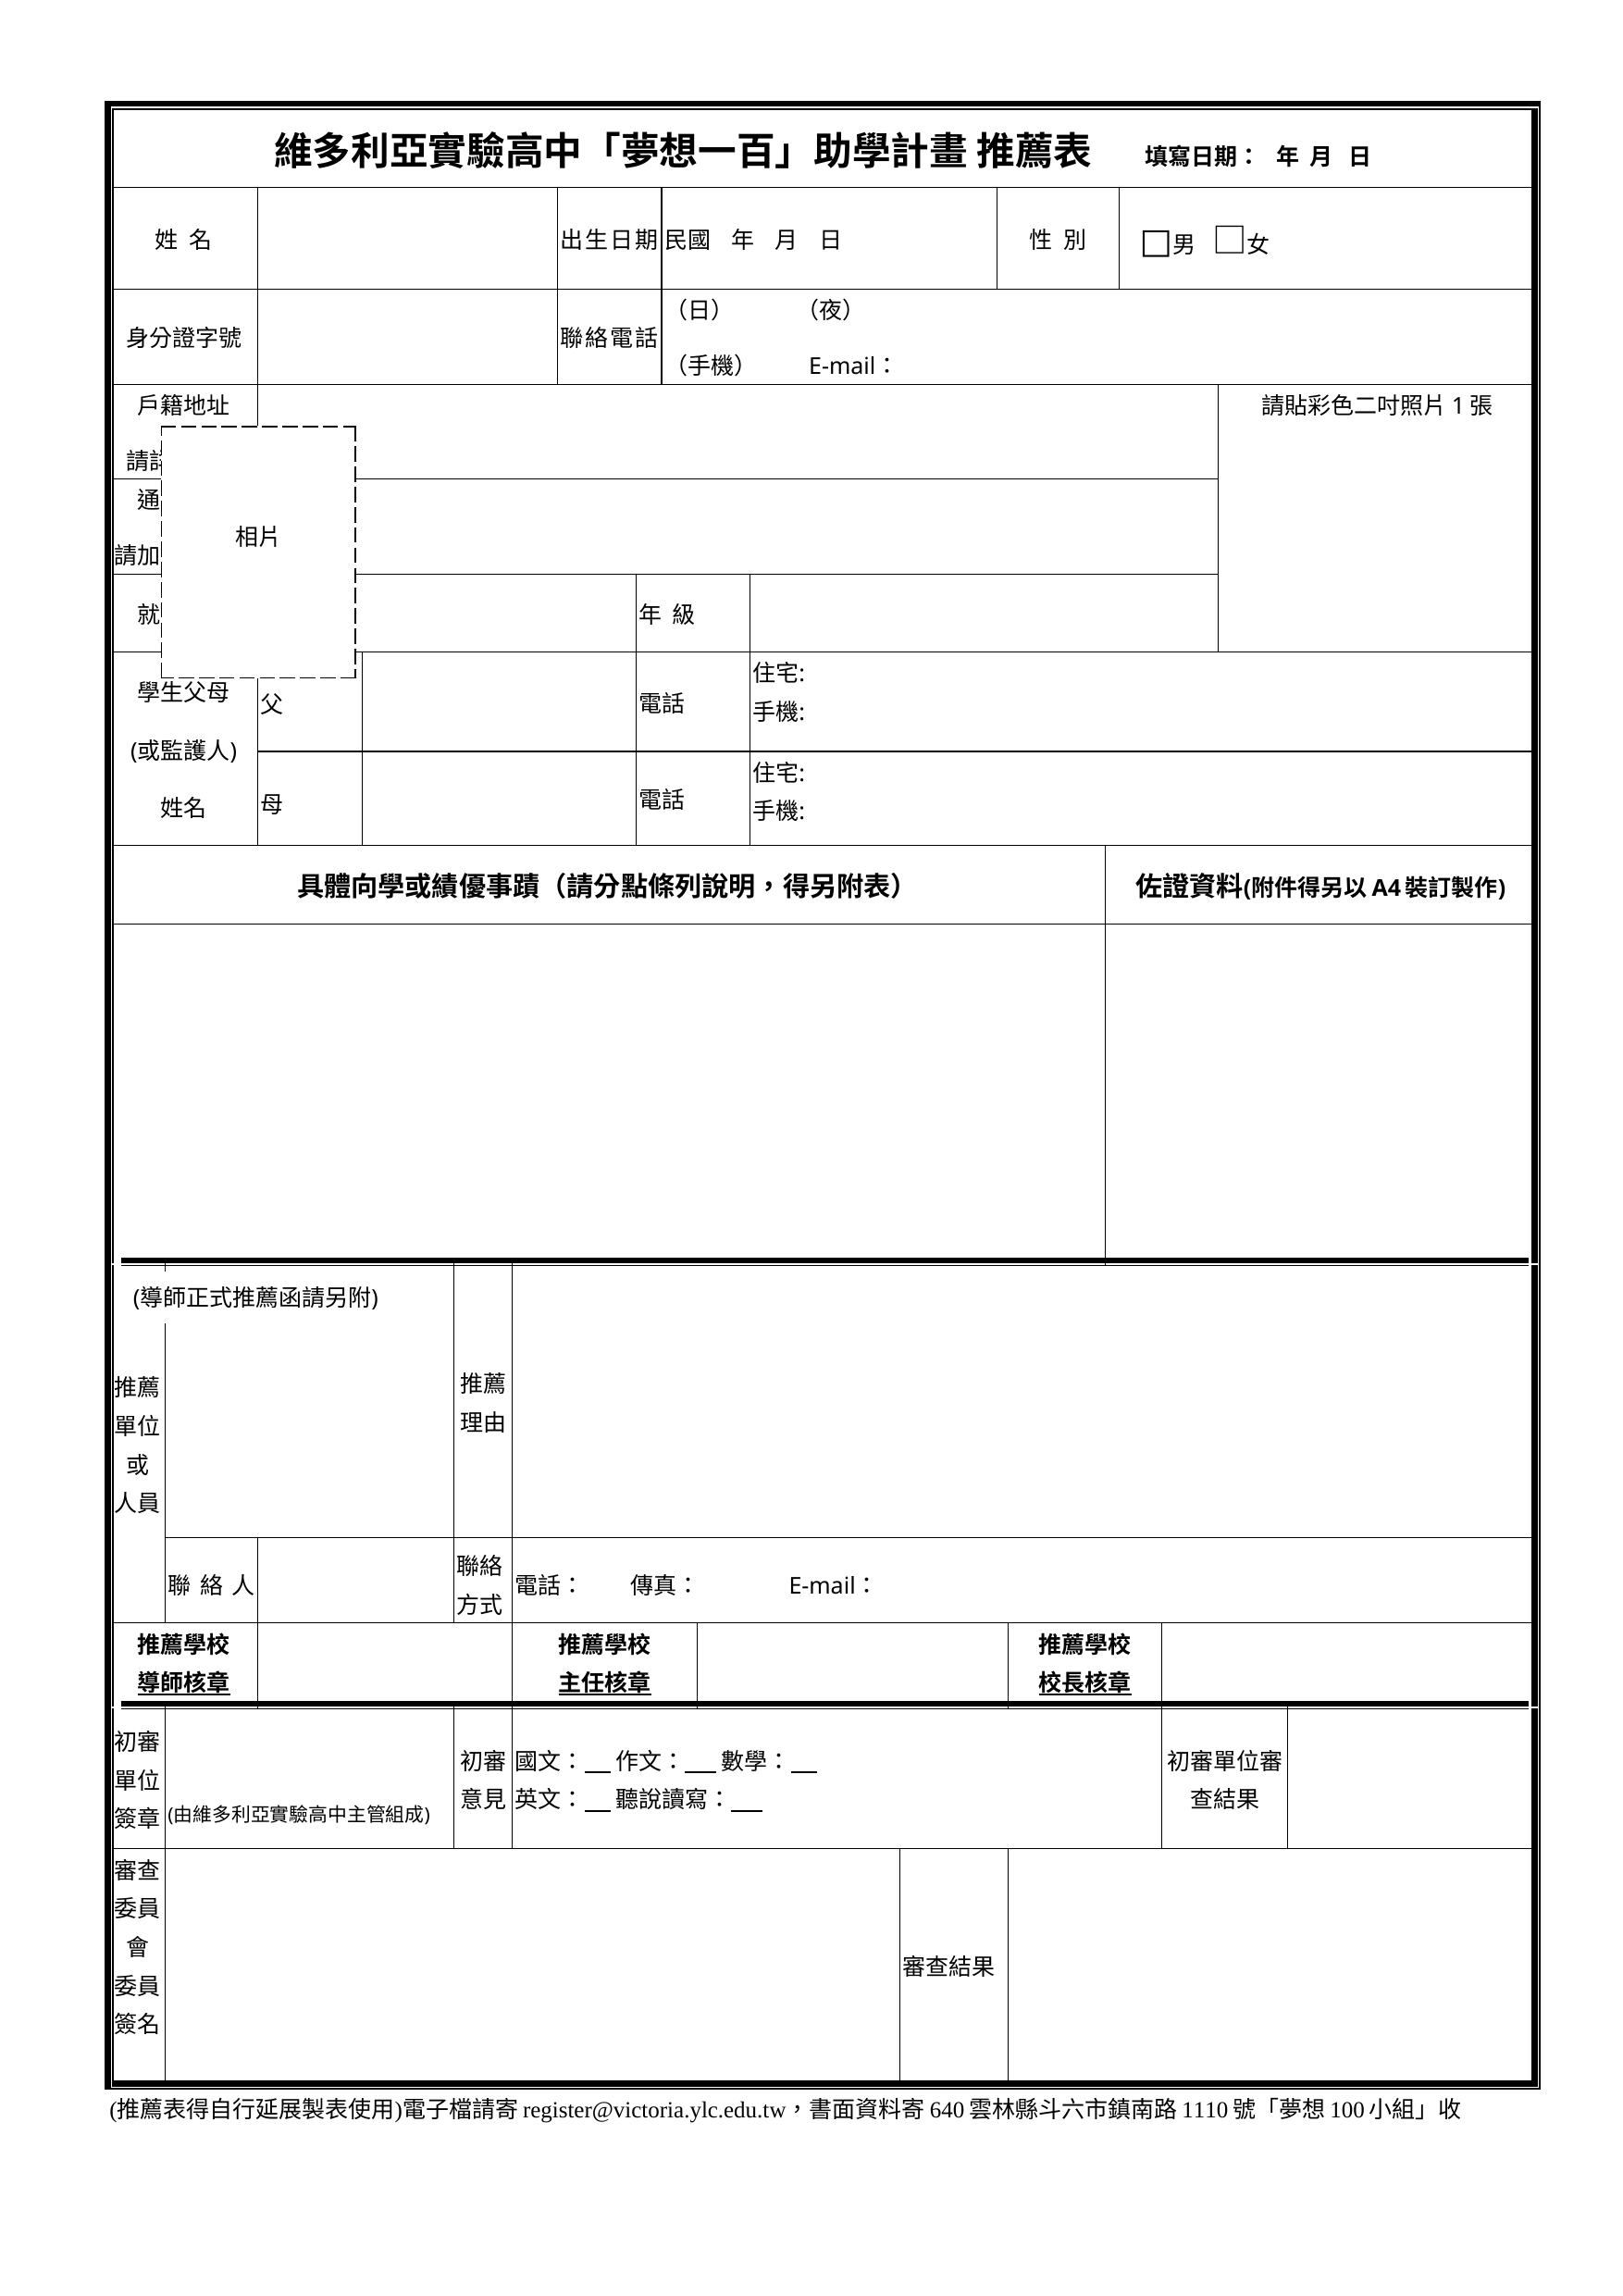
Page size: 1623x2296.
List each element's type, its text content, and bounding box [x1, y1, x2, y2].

table_cell 電話： 傳真： E-mail： [513, 1538, 1531, 1622]
table_cell (由維多利亞實驗高中主管組成) [166, 1709, 453, 1848]
table_cell [258, 290, 557, 383]
table_cell [166, 1849, 899, 2080]
table_cell 身分證字號 [114, 290, 257, 383]
table_cell 聯絡 方式 [454, 1538, 512, 1622]
table_cell 推薦理由 [454, 1266, 512, 1537]
table_cell 國文： 作文： 數學： 英文： 聽說讀寫： [513, 1709, 1161, 1848]
table_cell [363, 652, 636, 751]
table_cell 推薦單位或 人員 [111, 1258, 165, 1622]
table_cell [258, 188, 557, 289]
table_cell 聯絡電話 [558, 290, 661, 383]
table_cell 姓 名 [114, 188, 257, 289]
table_cell 年 級 [637, 575, 750, 652]
table_cell 審查結果 [900, 1849, 1008, 2080]
table_cell 民國 年 月 日 [663, 188, 997, 289]
table_cell 戶籍地址 請詳填里鄰 [114, 385, 257, 478]
table_cell 學生父母 (或監護人) 姓名 [114, 652, 257, 845]
table_cell [166, 1266, 453, 1537]
table_cell 聯絡人 [166, 1538, 257, 1622]
table_cell [258, 1538, 453, 1622]
table_cell 請貼彩色二吋照片1張 [1219, 385, 1531, 652]
table_cell 初審單位審查結果 [1162, 1709, 1287, 1848]
text (推薦表得自行延展製表使用)電子檔請寄register@victoria.ylc.edu.tw，書面資料寄640雲林縣斗六市鎮南路1110號「夢想100小組」收 [109, 2090, 1532, 2128]
table_cell [698, 1623, 1008, 1701]
table_cell [1162, 1623, 1531, 1701]
table_cell [258, 385, 1218, 478]
table_cell 父 [258, 652, 362, 751]
table_cell 推薦學校 校長核章 [1009, 1623, 1161, 1701]
table_cell 電話 [637, 652, 750, 751]
table_cell 初審 單位 簽章 [111, 1701, 165, 1848]
table_cell 母 [258, 752, 362, 845]
table_cell 推薦學校 導師核章 [114, 1623, 257, 1701]
table_cell 住宅: 手機: [750, 652, 1531, 751]
table_cell [258, 1623, 512, 1701]
table_cell [513, 1258, 1536, 1537]
table_cell 住宅: 手機: [750, 752, 1531, 845]
table_cell □男 □女 [1120, 188, 1531, 289]
table_cell [1009, 1849, 1531, 2080]
table_cell 就讀學校 [114, 575, 161, 652]
table_cell [356, 479, 1218, 573]
table_cell 初審意見 [454, 1709, 512, 1848]
table_cell 具體向學或績優事蹟（請分點條列說明，得另附表） [114, 846, 1105, 924]
table_cell [363, 752, 636, 845]
table_cell 通訊地址 請加郵遞區號 [114, 479, 161, 573]
table_cell 性 別 [997, 188, 1119, 289]
table_cell 推薦學校 主任核章 [513, 1623, 697, 1701]
table_cell [114, 925, 1105, 1258]
table_cell 審查委員會 委員簽名 [114, 1849, 165, 2080]
table_header 維多利亞實驗高中「夢想一百」助學計畫 推薦表 填寫日期： 年 月 日 [114, 110, 1531, 187]
table_cell 電話 [637, 752, 750, 845]
table_cell （日） （夜） （手機） E-mail： [663, 290, 1531, 383]
table_cell [1288, 1701, 1536, 1848]
table_cell [750, 575, 1218, 652]
table_cell 出生日期 [558, 188, 661, 289]
table_cell [1106, 925, 1531, 1258]
table_cell [356, 575, 636, 652]
table_cell 佐證資料(附件得另以A4裝訂製作) [1106, 846, 1531, 924]
